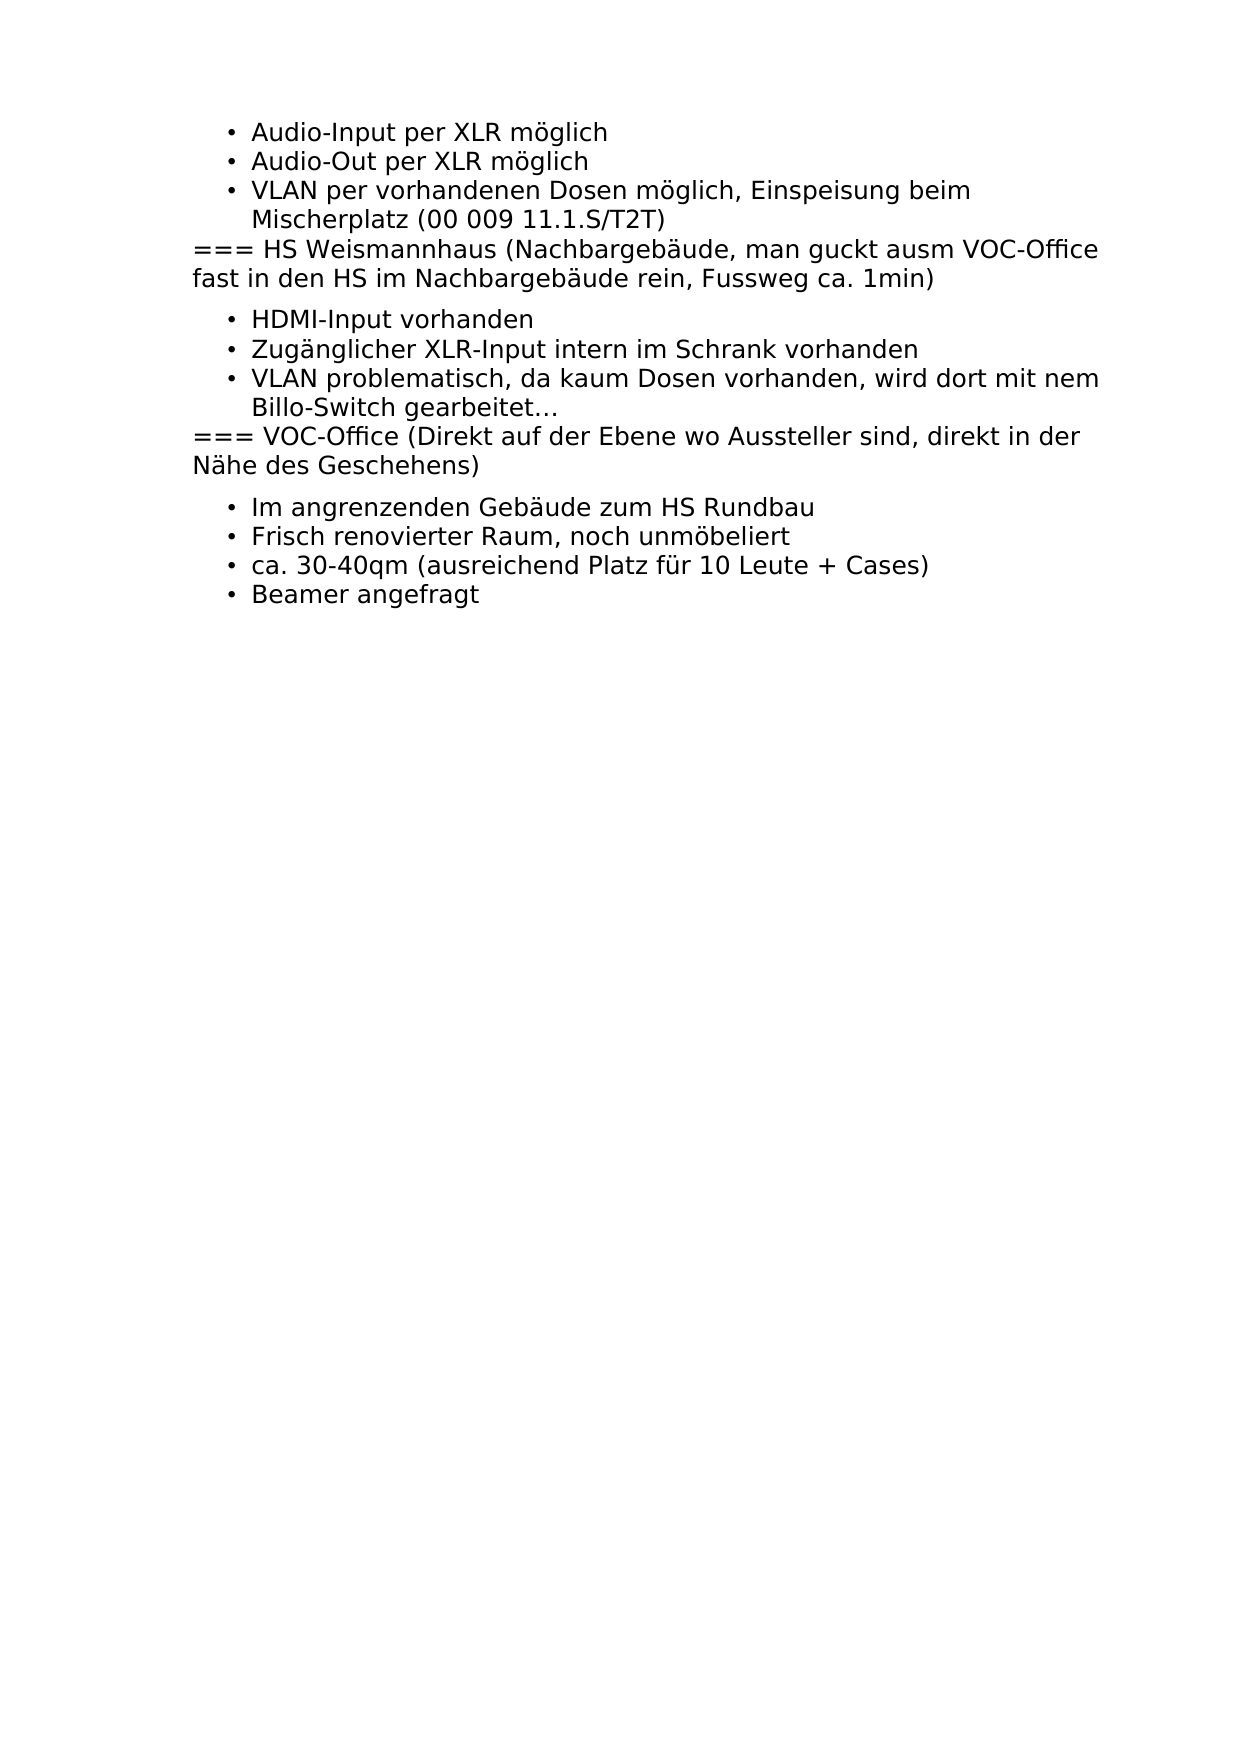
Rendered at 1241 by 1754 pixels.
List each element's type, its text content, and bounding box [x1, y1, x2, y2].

list VLAN per vorhandenen Dosen möglich, Einspeisung beim Mischerplatz (00 009 11.1.S/T2T) [236, 176, 1122, 235]
list Zugänglicher XLR-Input intern im Schrank vorhanden [236, 335, 1122, 364]
list Im angrenzenden Gebäude zum HS Rundbau [236, 493, 1122, 522]
list ca. 30-40qm (ausreichend Platz für 10 Leute + Cases) [236, 551, 1122, 581]
list HDMI-Input vorhanden [236, 306, 1122, 335]
list Beamer angefragt [236, 581, 1122, 610]
list === VOC-Office (Direkt auf der Ebene wo Aussteller sind, direkt in der Nähe des Geschehens) [177, 422, 1122, 481]
list VLAN problematisch, da kaum Dosen vorhanden, wird dort mit nem Billo-Switch gearbeitet… [236, 364, 1122, 422]
list Frisch renovierter Raum, noch unmöbeliert [236, 522, 1122, 551]
list === HS Weismannhaus (Nachbargebäude, man guckt ausm VOC-Office fast in den HS im Nachbargebäude rein, Fussweg ca. 1min) [177, 235, 1122, 293]
list Audio-Input per XLR möglich [236, 118, 1122, 147]
list Audio-Out per XLR möglich [236, 147, 1122, 176]
